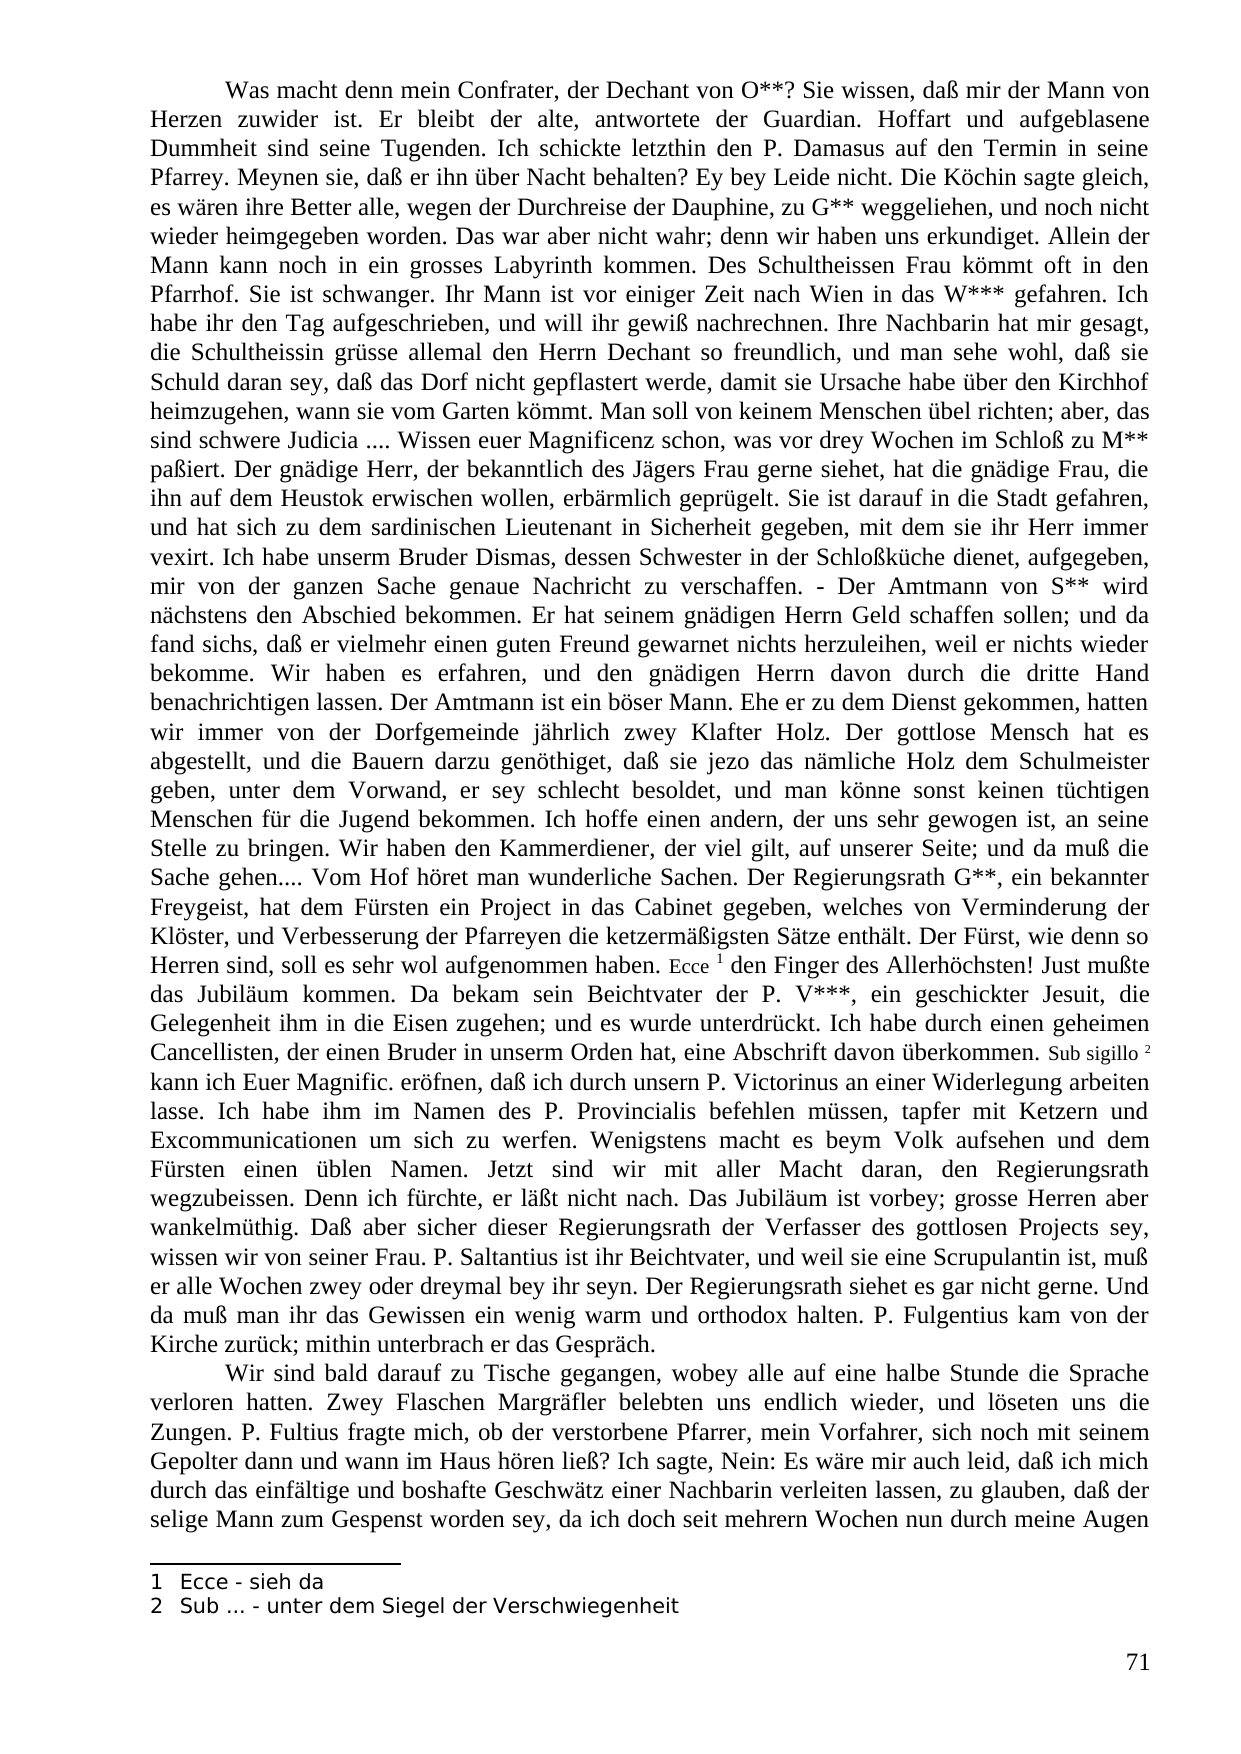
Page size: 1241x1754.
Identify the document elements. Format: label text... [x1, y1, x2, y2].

text Wir sind bald darauf zu Tische gegangen, wobey alle auf eine halbe Stunde die Sprache verloren hatten. Zwey Flaschen Margräfler belebten uns endlich wieder, und löseten uns die Zungen. P. Fultius fragte mich, ob der verstorbene Pfarrer, mein Vorfahrer, sich noch mit seinem Gepolter dann und wann im Haus hören ließ? Ich sagte, Nein: Es wäre mir auch leid, daß ich mich durch das einfältige und boshafte Geschwätz einer Nachbarin verleiten lassen, zu glauben, daß der selige Mann zum Gespenst worden sey, da ich doch seit mehrern Wochen nun durch meine Augen [150, 1358, 1151, 1533]
text Ecce - sieh da [150, 1570, 1151, 1594]
text Sub ... - unter dem Siegel der Verschwiegenheit [150, 1594, 1151, 1618]
text Was macht denn mein Confrater, der Dechant von O**? Sie wissen, daß mir der Mann von Herzen zuwider ist. Er bleibt der alte, antwortete der Guardian. Hoffart und aufgeblasene Dummheit sind seine Tugenden. Ich schickte letzthin den P. Damasus auf den Termin in seine Pfarrey. Meynen sie, daß er ihn über Nacht behalten? Ey bey Leide nicht. Die Köchin sagte gleich, es wären ihre Better alle, wegen der Durchreise der Dauphine, zu G** weggeliehen, und noch nicht wieder heimgegeben worden. Das war aber nicht wahr; denn wir haben uns erkundiget. Allein der Mann kann noch in ein grosses Labyrinth kommen. Des Schultheissen Frau kömmt oft in den Pfarrhof. Sie ist schwanger. Ihr Mann ist vor einiger Zeit nach Wien in das W*** gefahren. Ich habe ihr den Tag aufgeschrieben, und will ihr gewiß nachrechnen. Ihre Nachbarin hat mir gesagt, die Schultheissin grüsse allemal den Herrn Dechant so freundlich, und man sehe wohl, daß sie Schuld daran sey, daß das Dorf nicht gepflastert werde, damit sie Ursache habe über den Kirchhof heimzugehen, wann sie vom Garten kömmt. Man soll von keinem Menschen übel richten; aber, das sind schwere Judicia .... Wissen euer Magnificenz schon, was vor drey Wochen im Schloß zu M** paßiert. Der gnädige Herr, der bekanntlich des Jägers Frau gerne siehet, hat die gnädige Frau, die ihn auf dem Heustok erwischen wollen, erbärmlich geprügelt. Sie ist darauf in die Stadt gefahren, und hat sich zu dem sardinischen Lieutenant in Sicherheit gegeben, mit dem sie ihr Herr immer vexirt. Ich habe unserm Bruder Dismas, dessen Schwester in der Schloßküche dienet, aufgegeben, mir von der ganzen Sache genaue Nachricht zu verschaffen. - Der Amtmann von S** wird nächstens den Abschied bekommen. Er hat seinem gnädigen Herrn Geld schaffen sollen; und da fand sichs, daß er vielmehr einen guten Freund gewarnet nichts herzuleihen, weil er nichts wieder bekomme. Wir haben es erfahren, und den gnädigen Herrn davon durch die dritte Hand benachrichtigen lassen. Der Amtmann ist ein böser Mann. Ehe er zu dem Dienst gekommen, hatten wir immer von der Dorfgemeinde jährlich zwey Klafter Holz. Der gottlose Mensch hat es abgestellt, und die Bauern darzu genöthiget, daß sie jezo das nämliche Holz dem Schulmeister geben, unter dem Vorwand, er sey schlecht besoldet, und man könne sonst keinen tüchtigen Menschen für die Jugend bekommen. Ich hoffe einen andern, der uns sehr gewogen ist, an seine Stelle zu bringen. Wir haben den Kammerdiener, der viel gilt, auf unserer Seite; und da muß die Sache gehen.... Vom Hof höret man wunderliche Sachen. Der Regierungsrath G**, ein bekannter Freygeist, hat dem Fürsten ein Project in das Cabinet gegeben, welches von Verminderung der Klöster, und Verbesserung der Pfarreyen die ketzermäßigsten Sätze enthält. Der Fürst, wie denn so Herren sind, soll es sehr wol aufgenommen haben. Ecce den Finger des Allerhöchsten! Just mußte das Jubiläum kommen. Da bekam sein Beichtvater der P. V***, ein geschickter Jesuit, die Gelegenheit ihm in die Eisen zugehen; und es wurde unterdrückt. Ich habe durch einen geheimen Cancellisten, der einen Bruder in unserm Orden hat, eine Abschrift davon überkommen. Sub sigillo kann ich Euer Magnific. eröfnen, daß ich durch unsern P. Victorinus an einer Widerlegung arbeiten lasse. Ich habe ihm im Namen des P. Provincialis befehlen müssen, tapfer mit Ketzern und Excommunicationen um sich zu werfen. Wenigstens macht es beym Volk aufsehen und dem Fürsten einen üblen Namen. Jetzt sind wir mit aller Macht daran, den Regierungsrath wegzubeissen. Denn ich fürchte, er läßt nicht nach. Das Jubiläum ist vorbey; grosse Herren aber wankelmüthig. Daß aber sicher dieser Regierungsrath der Verfasser des gottlosen Projects sey, wissen wir von seiner Frau. P. Saltantius ist ihr Beichtvater, und weil sie eine Scrupulantin ist, muß er alle Wochen zwey oder dreymal bey ihr seyn. Der Regierungsrath siehet es gar nicht gerne. Und da muß man ihr das Gewissen ein wenig warm und orthodox halten. P. Fulgentius kam von der Kirche zurück; mithin unterbrach er das Gespräch. [150, 75, 1151, 1358]
